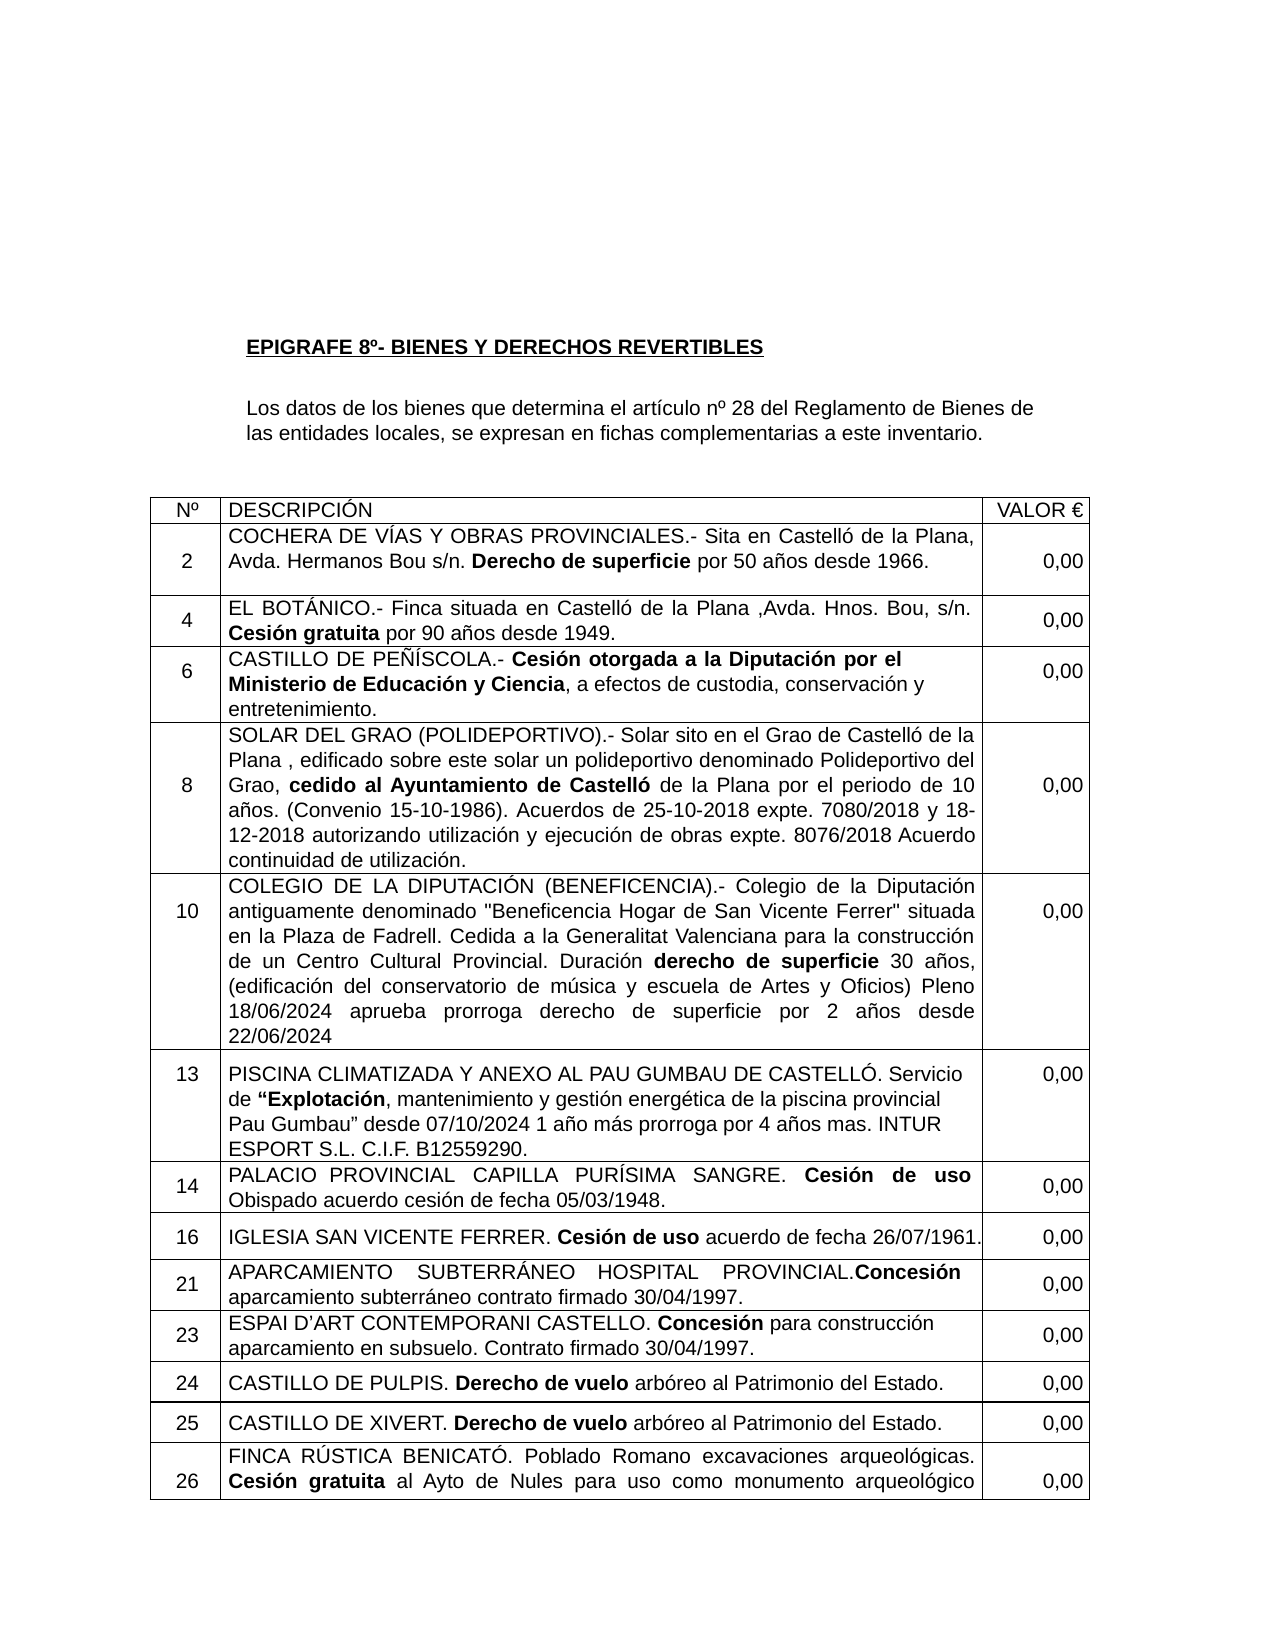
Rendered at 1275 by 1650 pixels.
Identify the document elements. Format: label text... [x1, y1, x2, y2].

table_cell 25 [151, 1403, 220, 1442]
table_header DESCRIPCIÓN [221, 498, 982, 523]
table_cell 0,00 [983, 647, 1089, 722]
table_cell PALACIO PROVINCIAL CAPILLA PURÍSIMA SANGRE. Cesión de uso Obispado acuerdo cesión de fecha 05/03/1948. [221, 1162, 982, 1212]
table_cell 8 [151, 723, 220, 873]
table_cell CASTILLO DE PEÑÍSCOLA.- Cesión otorgada a la Diputación por el Ministerio de Educación y Ciencia, a efectos de custodia, conservación y entretenimiento. [221, 647, 982, 722]
table_cell 0,00 [983, 1050, 1089, 1161]
table_cell 0,00 [983, 1213, 1089, 1259]
table_header VALOR € [983, 498, 1089, 523]
table_cell COLEGIO DE LA DIPUTACIÓN (BENEFICENCIA).- Colegio de la Diputación antiguamente denominado "Beneficencia Hogar de San Vicente Ferrer" situada en la Plaza de Fadrell. Cedida a la Generalitat Valenciana para la construcción de un Centro Cultural Provincial. Duración derecho de superficie 30 años, (edificación del conservatorio de música y escuela de Artes y Oficios) Pleno 18/06/2024 aprueba prorroga derecho de superficie por 2 años desde 22/06/2024 [221, 874, 982, 1049]
table_cell CASTILLO DE XIVERT. Derecho de vuelo arbóreo al Patrimonio del Estado. [221, 1403, 982, 1442]
table_cell SOLAR DEL GRAO (POLIDEPORTIVO).- Solar sito en el Grao de Castelló de la Plana , edificado sobre este solar un polideportivo denominado Polideportivo del Grao, cedido al Ayuntamiento de Castelló de la Plana por el periodo de 10 años. (Convenio 15-10-1986). Acuerdos de 25-10-2018 expte. 7080/2018 y 18-12-2018 autorizando utilización y ejecución de obras expte. 8076/2018 Acuerdo continuidad de utilización. [221, 723, 982, 873]
table_cell 4 [151, 596, 220, 646]
table_cell 0,00 [983, 723, 1089, 873]
table_cell 0,00 [983, 1362, 1089, 1401]
table_cell 13 [151, 1050, 220, 1161]
table_cell 0,00 [983, 874, 1089, 1049]
table_cell EL BOTÁNICO.- Finca situada en Castelló de la Plana ,Avda. Hnos. Bou, s/n. Cesión gratuita por 90 años desde 1949. [221, 596, 982, 646]
table_cell 0,00 [983, 596, 1089, 646]
table_cell 0,00 [983, 1162, 1089, 1212]
table_cell FINCA RÚSTICA BENICATÓ. Poblado Romano excavaciones arqueológicas. Cesión gratuita al Ayto de Nules para uso como monumento arqueológico [221, 1443, 982, 1499]
table_cell 21 [151, 1260, 220, 1310]
table_header Nº [151, 498, 220, 523]
table_cell 23 [151, 1311, 220, 1361]
table_cell 6 [151, 647, 220, 722]
table_cell IGLESIA SAN VICENTE FERRER. Cesión de uso acuerdo de fecha 26/07/1961. [221, 1213, 982, 1259]
table_cell 16 [151, 1213, 220, 1259]
table_cell PISCINA CLIMATIZADA Y ANEXO AL PAU GUMBAU DE CASTELLÓ. Servicio de “Explotación, mantenimiento y gestión energética de la piscina provincial Pau Gumbau” desde 07/10/2024 1 año más prorroga por 4 años mas. INTUR ESPORT S.L. C.I.F. B12559290. [221, 1050, 982, 1161]
table_cell ESPAI D’ART CONTEMPORANI CASTELLO. Concesión para construcción aparcamiento en subsuelo. Contrato firmado 30/04/1997. [221, 1311, 982, 1361]
text Los datos de los bienes que determina el artículo nº 28 del Reglamento de Bienes de las entidades locales, se expresan en fichas complementarias a este inventario. [246, 396, 1042, 446]
table_cell 10 [151, 874, 220, 1049]
table_cell 0,00 [983, 1260, 1089, 1310]
table_cell 2 [151, 524, 220, 594]
table_cell 0,00 [983, 524, 1089, 594]
table_cell COCHERA DE VÍAS Y OBRAS PROVINCIALES.- Sita en Castelló de la Plana, Avda. Hermanos Bou s/n. Derecho de superficie por 50 años desde 1966. [221, 524, 982, 594]
table_cell 24 [151, 1362, 220, 1401]
table_cell 0,00 [983, 1443, 1089, 1499]
table_cell 26 [151, 1443, 220, 1499]
table_cell 0,00 [983, 1311, 1089, 1361]
table_cell 0,00 [983, 1403, 1089, 1442]
table_cell APARCAMIENTO SUBTERRÁNEO HOSPITAL PROVINCIAL.Concesión aparcamiento subterráneo contrato firmado 30/04/1997. [221, 1260, 982, 1310]
table_cell 14 [151, 1162, 220, 1212]
text EPIGRAFE 8º- BIENES Y DERECHOS REVERTIBLES [246, 335, 1125, 360]
table_cell CASTILLO DE PULPIS. Derecho de vuelo arbóreo al Patrimonio del Estado. [221, 1362, 982, 1401]
